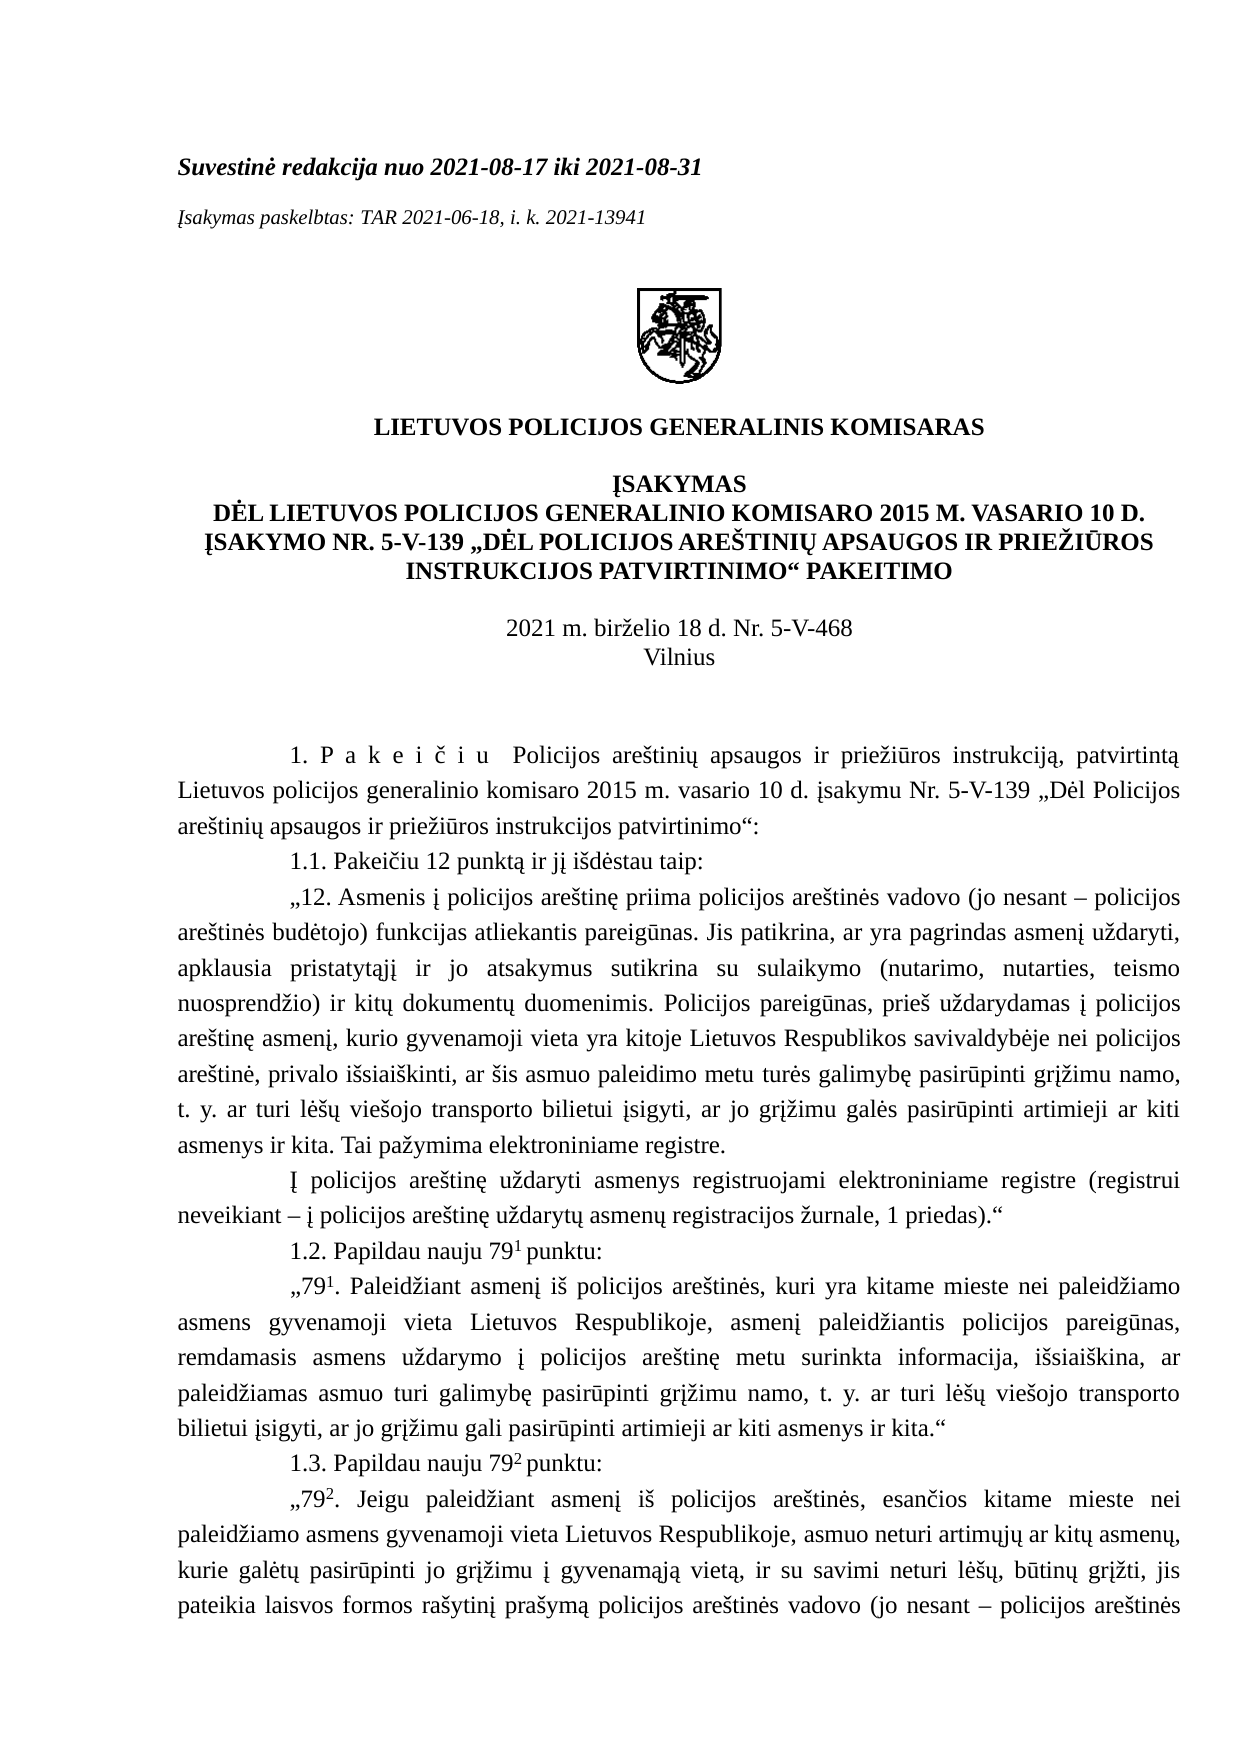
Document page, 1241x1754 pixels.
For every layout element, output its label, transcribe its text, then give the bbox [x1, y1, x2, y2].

text 1.3. Papildau nauju 792 punktu: [177, 1442, 1181, 1477]
text 1.2. Papildau nauju 791 punktu: [177, 1229, 1181, 1265]
text 2021 m. birželio 18 d. Nr. 5-V-468 [177, 613, 1181, 642]
text Į policijos areštinę uždaryti asmenys registruojami elektroniniame registre (registrui neveikiant – į policijos areštinę uždarytų asmenų registracijos žurnale, 1 priedas).“ [177, 1158, 1181, 1229]
text 1. P a k e i č i u Policijos areštinių apsaugos ir priežiūros instrukciją, patvirtintą Lietuvos policijos generalinio komisaro 2015 m. vasario 10 d. įsakymu Nr. 5-V-139 „Dėl Policijos areštinių apsaugos ir priežiūros instrukcijos patvirtinimo“: [177, 733, 1181, 840]
text 1.1. Pakeičiu 12 punktą ir jį išdėstau taip: [177, 840, 1181, 875]
text Suvestinė redakcija nuo 2021-08-17 iki 2021-08-31 [177, 152, 1181, 181]
text „12. Asmenis į policijos areštinę priima policijos areštinės vadovo (jo nesant – policijos areštinės budėtojo) funkcijas atliekantis pareigūnas. Jis patikrina, ar yra pagrindas asmenį uždaryti, apklausia pristatytąjį ir jo atsakymus sutikrina su sulaikymo (nutarimo, nutarties, teismo nuosprendžio) ir kitų dokumentų duomenimis. Policijos pareigūnas, prieš uždarydamas į policijos areštinę asmenį, kurio gyvenamoji vieta yra kitoje Lietuvos Respublikos savivaldybėje nei policijos areštinė, privalo išsiaiškinti, ar šis asmuo paleidimo metu turės galimybę pasirūpinti grįžimu namo, t. y. ar turi lėšų viešojo transporto bilietui įsigyti, ar jo grįžimu galės pasirūpinti artimieji ar kiti asmenys ir kita. Tai pažymima elektroniniame registre. [177, 875, 1181, 1158]
text „791. Paleidžiant asmenį iš policijos areštinės, kuri yra kitame mieste nei paleidžiamo asmens gyvenamoji vieta Lietuvos Respublikoje, asmenį paleidžiantis policijos pareigūnas, remdamasis asmens uždarymo į policijos areštinę metu surinkta informacija, išsiaiškina, ar paleidžiamas asmuo turi galimybę pasirūpinti grįžimu namo, t. y. ar turi lėšų viešojo transporto bilietui įsigyti, ar jo grįžimu gali pasirūpinti artimieji ar kiti asmenys ir kita.“ [177, 1265, 1181, 1442]
text ĮSAKYMAS [177, 469, 1181, 498]
text „792. Jeigu paleidžiant asmenį iš policijos areštinės, esančios kitame mieste nei paleidžiamo asmens gyvenamoji vieta Lietuvos Respublikoje, asmuo neturi artimųjų ar kitų asmenų, kurie galėtų pasirūpinti jo grįžimu į gyvenamąją vietą, ir su savimi neturi lėšų, būtinų grįžti, jis pateikia laisvos formos rašytinį prašymą policijos areštinės vadovo (jo nesant – policijos areštinės [177, 1477, 1181, 1619]
text Vilnius [177, 642, 1181, 671]
text LIETUVOS POLICIJOS GENERALINIS KOMISARAS [177, 412, 1181, 441]
text DĖL LIETUVOS POLICIJOS GENERALINIO KOMISARO 2015 M. VASARIO 10 D. ĮSAKYMO NR. 5-V-139 „DĖL POLICIJOS AREŠTINIŲ APSAUGOS IR PRIEŽIŪROS INSTRUKCIJOS PATVIRTINIMO“ PAKEITIMO [177, 498, 1181, 584]
text Įsakymas paskelbtas: TAR 2021-06-18, i. k. 2021-13941 [177, 205, 1181, 229]
